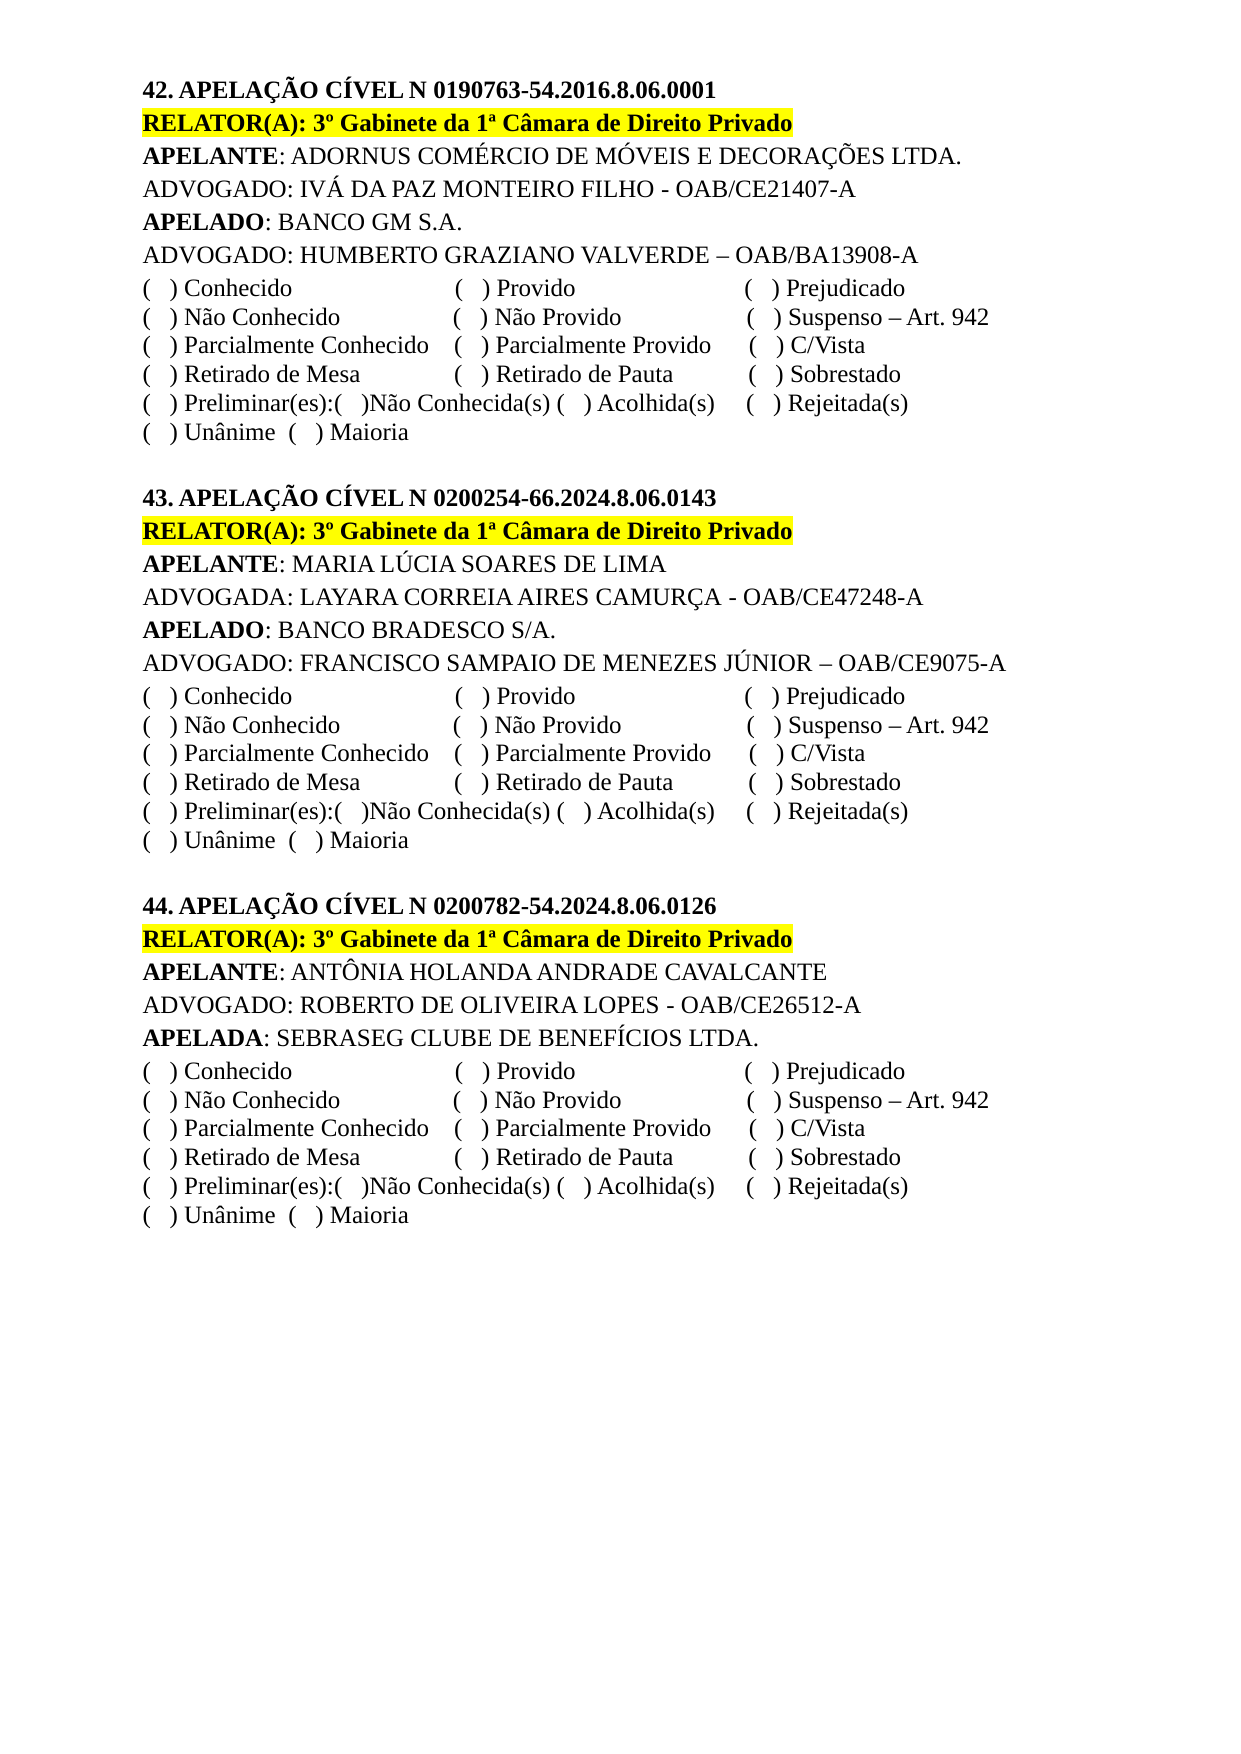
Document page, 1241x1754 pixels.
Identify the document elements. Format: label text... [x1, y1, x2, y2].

text ( ) Preliminar(es):( )Não Conhecida(s) ( ) Acolhida(s) ( ) Rejeitada(s) [142, 796, 1158, 825]
text ( ) Preliminar(es):( )Não Conhecida(s) ( ) Acolhida(s) ( ) Rejeitada(s) [142, 1171, 1158, 1200]
text ( ) Unânime ( ) Maioria [142, 1200, 1141, 1294]
text ( ) Parcialmente Conhecido ( ) Parcialmente Provido ( ) C/Vista [142, 331, 1158, 359]
text ( ) Conhecido ( ) Provido ( ) Prejudicado [142, 1056, 1141, 1085]
text ( ) Retirado de Mesa ( ) Retirado de Pauta ( ) Sobrestado [142, 359, 1158, 388]
text ( ) Não Conhecido ( ) Não Provido ( ) Suspenso – Art. 942 [142, 302, 1158, 331]
text ( ) Retirado de Mesa ( ) Retirado de Pauta ( ) Sobrestado [142, 767, 1158, 796]
text ( ) Conhecido ( ) Provido ( ) Prejudicado [142, 681, 1141, 710]
text ( ) Conhecido ( ) Provido ( ) Prejudicado [142, 273, 1141, 302]
text ( ) Não Conhecido ( ) Não Provido ( ) Suspenso – Art. 942 [142, 1085, 1158, 1113]
text ( ) Parcialmente Conhecido ( ) Parcialmente Provido ( ) C/Vista [142, 1113, 1158, 1142]
text ( ) Parcialmente Conhecido ( ) Parcialmente Provido ( ) C/Vista [142, 738, 1158, 767]
text ( ) Não Conhecido ( ) Não Provido ( ) Suspenso – Art. 942 [142, 710, 1158, 738]
text ( ) Retirado de Mesa ( ) Retirado de Pauta ( ) Sobrestado [142, 1142, 1158, 1171]
text ( ) Unânime ( ) Maioria 44. APELAÇÃO CÍVEL N 0200782-54.2024.8.06.0126 RELATOR(A): 3º Gabinete da 1ª Câmara de Direito Privado APELANTE: ANTÔNIA HOLANDA ANDRADE CAVALCANTE ADVOGADO: ROBERTO DE OLIVEIRA LOPES - OAB/CE26512-A APELADA: SEBRASEG CLUBE DE BENEFÍCIOS LTDA. [142, 825, 1141, 1052]
text ( ) Preliminar(es):( )Não Conhecida(s) ( ) Acolhida(s) ( ) Rejeitada(s) [142, 388, 1158, 417]
text 42. APELAÇÃO CÍVEL N 0190763-54.2016.8.06.0001 RELATOR(A): 3º Gabinete da 1ª Câmara de Direito Privado APELANTE: ADORNUS COMÉRCIO DE MÓVEIS E DECORAÇÕES LTDA. ADVOGADO: IVÁ DA PAZ MONTEIRO FILHO - OAB/CE21407-A APELADO: BANCO GM S.A. ADVOGADO: HUMBERTO GRAZIANO VALVERDE – OAB/BA13908-A [142, 75, 1141, 269]
text ( ) Unânime ( ) Maioria 43. APELAÇÃO CÍVEL N 0200254-66.2024.8.06.0143 RELATOR(A): 3º Gabinete da 1ª Câmara de Direito Privado APELANTE: MARIA LÚCIA SOARES DE LIMA ADVOGADA: LAYARA CORREIA AIRES CAMURÇA - OAB/CE47248-A APELADO: BANCO BRADESCO S/A. ADVOGADO: FRANCISCO SAMPAIO DE MENEZES JÚNIOR – OAB/CE9075-A [142, 417, 1141, 677]
